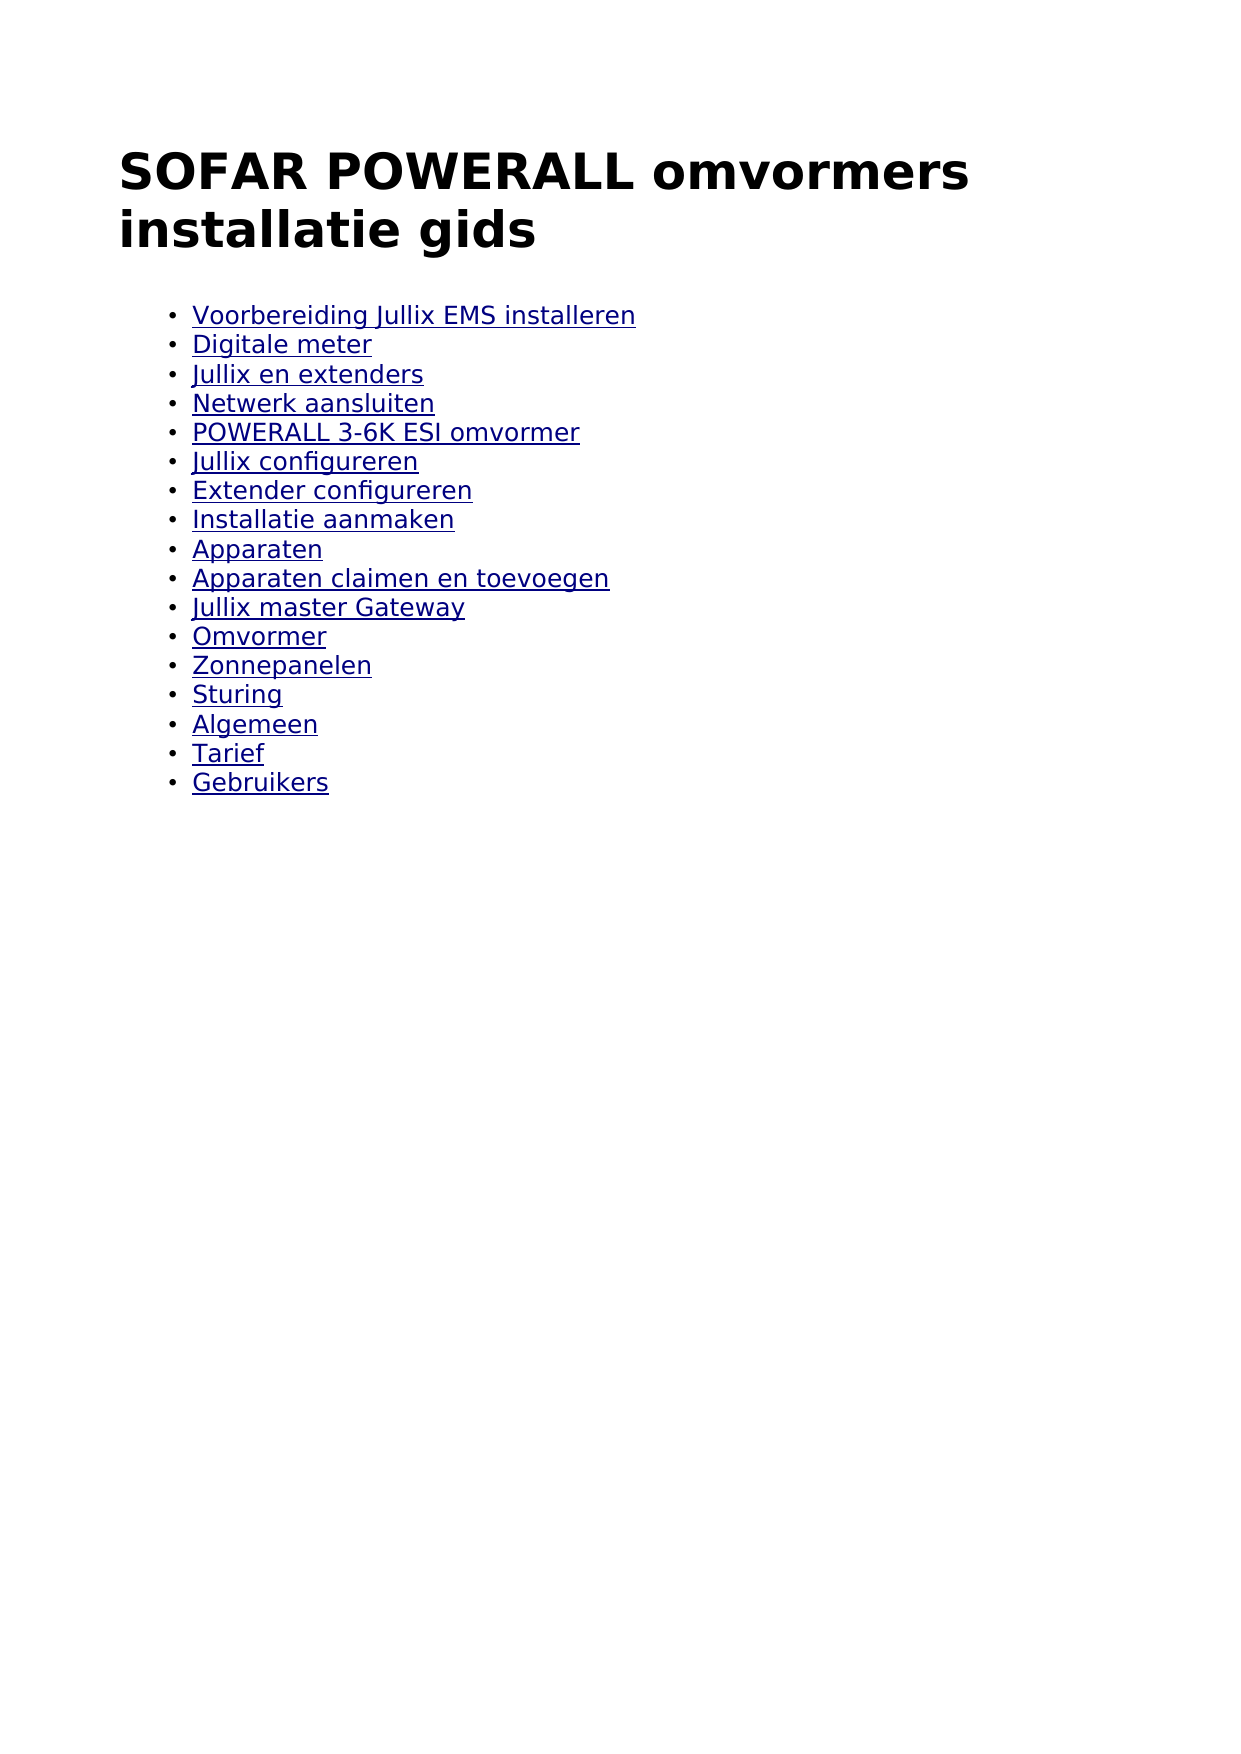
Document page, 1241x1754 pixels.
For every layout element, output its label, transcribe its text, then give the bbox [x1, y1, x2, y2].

list Extender configureren [177, 477, 1122, 506]
list Jullix master Gateway [177, 593, 1122, 622]
list Tarief [177, 739, 1122, 768]
list Installatie aanmaken [177, 506, 1122, 535]
list Sturing [177, 681, 1122, 710]
list Zonnepanelen [177, 652, 1122, 681]
list Jullix configureren [177, 447, 1122, 477]
list Gebruikers [177, 768, 1122, 797]
list Voorbereiding Jullix EMS installeren [177, 302, 1122, 331]
subtitle SOFAR POWERALL omvormers installatie gids [118, 143, 1122, 259]
list Apparaten claimen en toevoegen [177, 564, 1122, 593]
list Digitale meter [177, 331, 1122, 360]
list Netwerk aansluiten [177, 389, 1122, 418]
list Omvormer [177, 622, 1122, 652]
list Jullix en extenders [177, 360, 1122, 389]
list POWERALL 3-6K ESI omvormer [177, 418, 1122, 447]
list Algemeen [177, 710, 1122, 739]
list Apparaten [177, 535, 1122, 564]
